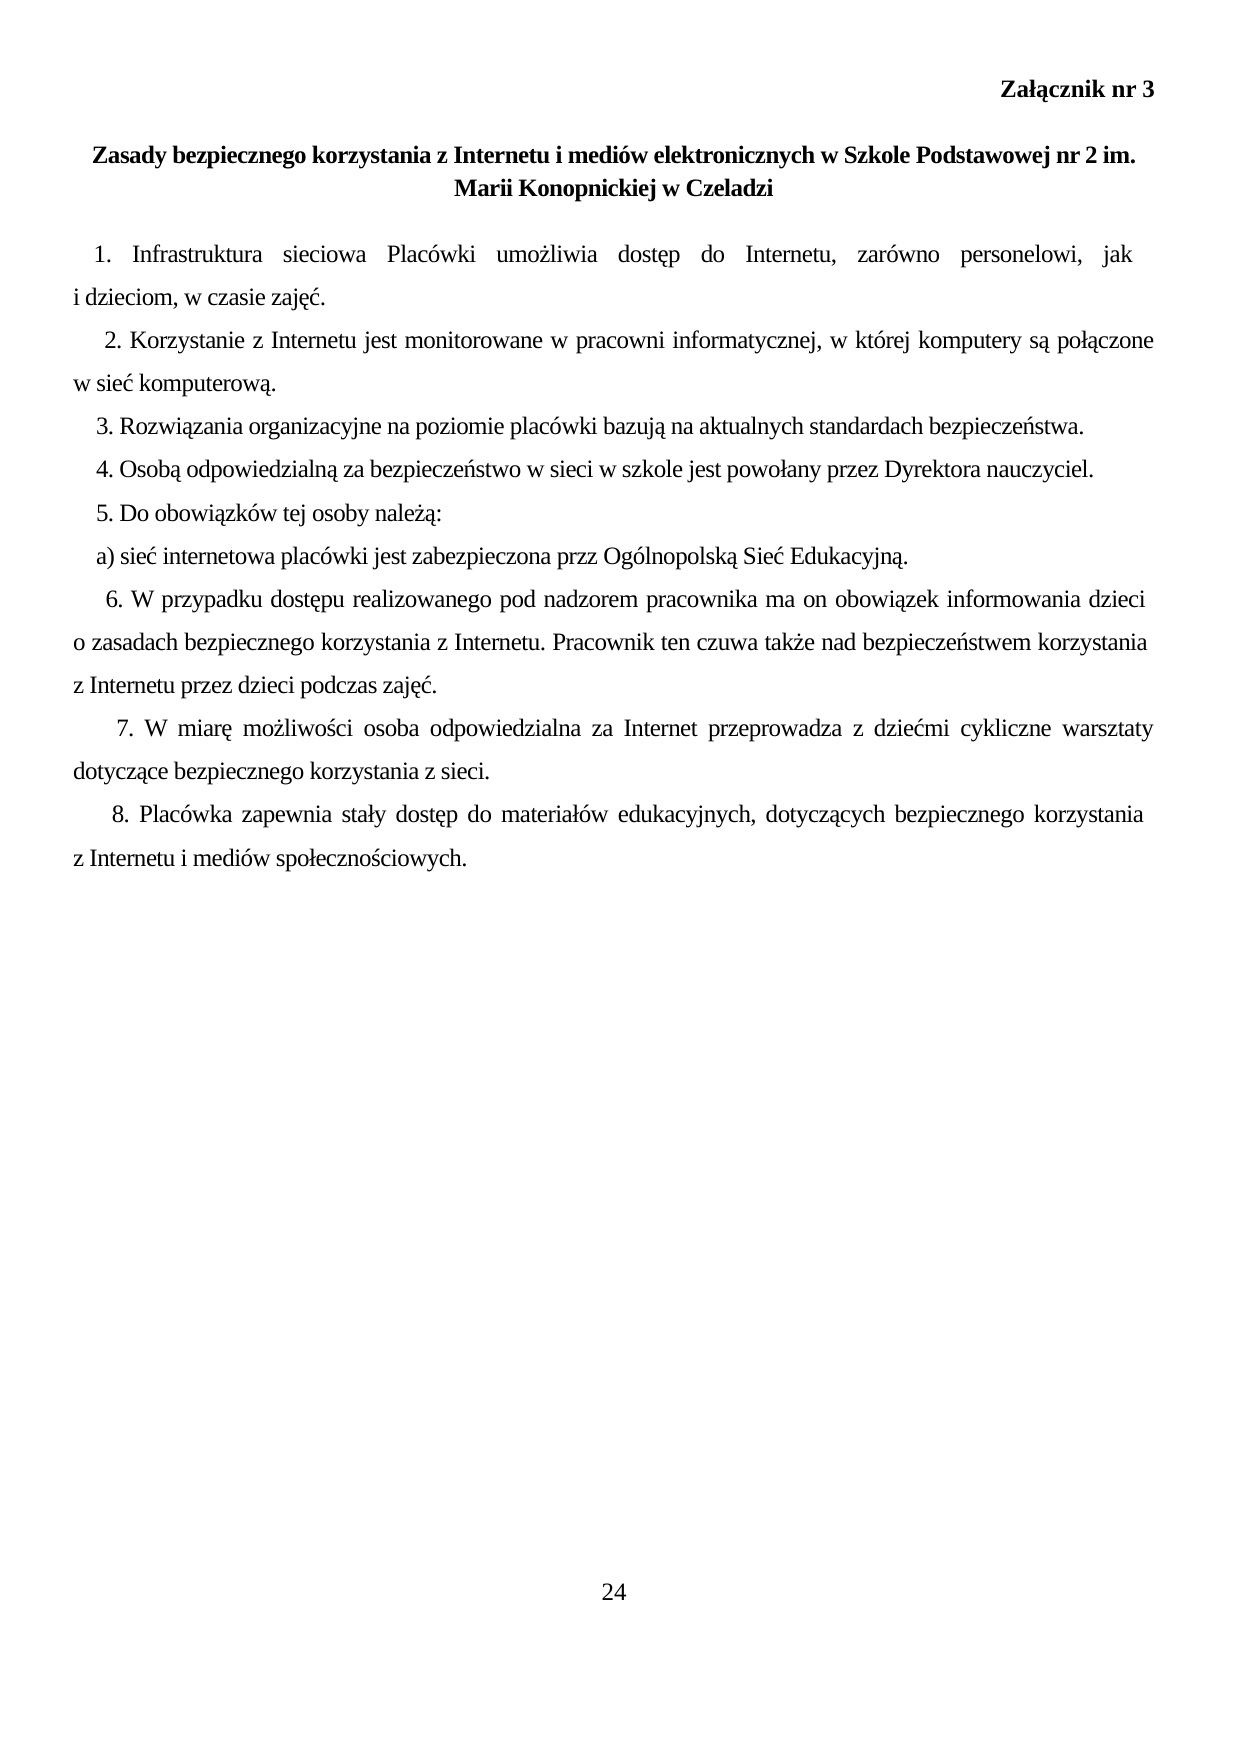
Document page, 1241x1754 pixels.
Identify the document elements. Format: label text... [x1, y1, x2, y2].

text a) sieć internetowa placówki jest zabezpieczona przz Ogólnopolską Sieć Edukacyjną. [73, 541, 1155, 569]
text 4. Osobą odpowiedzialną za bezpieczeństwo w sieci w szkole jest powołany przez Dyrektora nauczyciel. [73, 454, 1155, 483]
text 7. W miarę możliwości osoba odpowiedzialna za Internet przeprowadza z dziećmi cykliczne warsztaty dotyczące bezpiecznego korzystania z sieci. [73, 713, 1155, 785]
text 6. W przypadku dostępu realizowanego pod nadzorem pracownika ma on obowiązek informowania dzieci o zasadach bezpiecznego korzystania z Internetu. Pracownik ten czuwa także nad bezpieczeństwem korzystania z Internetu przez dzieci podczas zajęć. [73, 584, 1155, 699]
text Zasady bezpiecznego korzystania z Internetu i mediów elektronicznych w Szkole Podstawowej nr 2 im. Marii Konopnickiej w Czeladzi [73, 140, 1155, 202]
text 2. Korzystanie z Internetu jest monitorowane w pracowni informatycznej, w której komputery są połączone w sieć komputerową. [73, 325, 1155, 397]
text 8. Placówka zapewnia stały dostęp do materiałów edukacyjnych, dotyczących bezpiecznego korzystania z Internetu i mediów społecznościowych. [73, 799, 1155, 871]
text 5. Do obowiązków tej osoby należą: [73, 498, 1155, 526]
text 1. Infrastruktura sieciowa Placówki umożliwia dostęp do Internetu, zarówno personelowi, jak i dzieciom, w czasie zajęć. [73, 239, 1155, 311]
text Załącznik nr 3 [73, 74, 1155, 102]
text 3. Rozwiązania organizacyjne na poziomie placówki bazują na aktualnych standardach bezpieczeństwa. [73, 411, 1155, 440]
